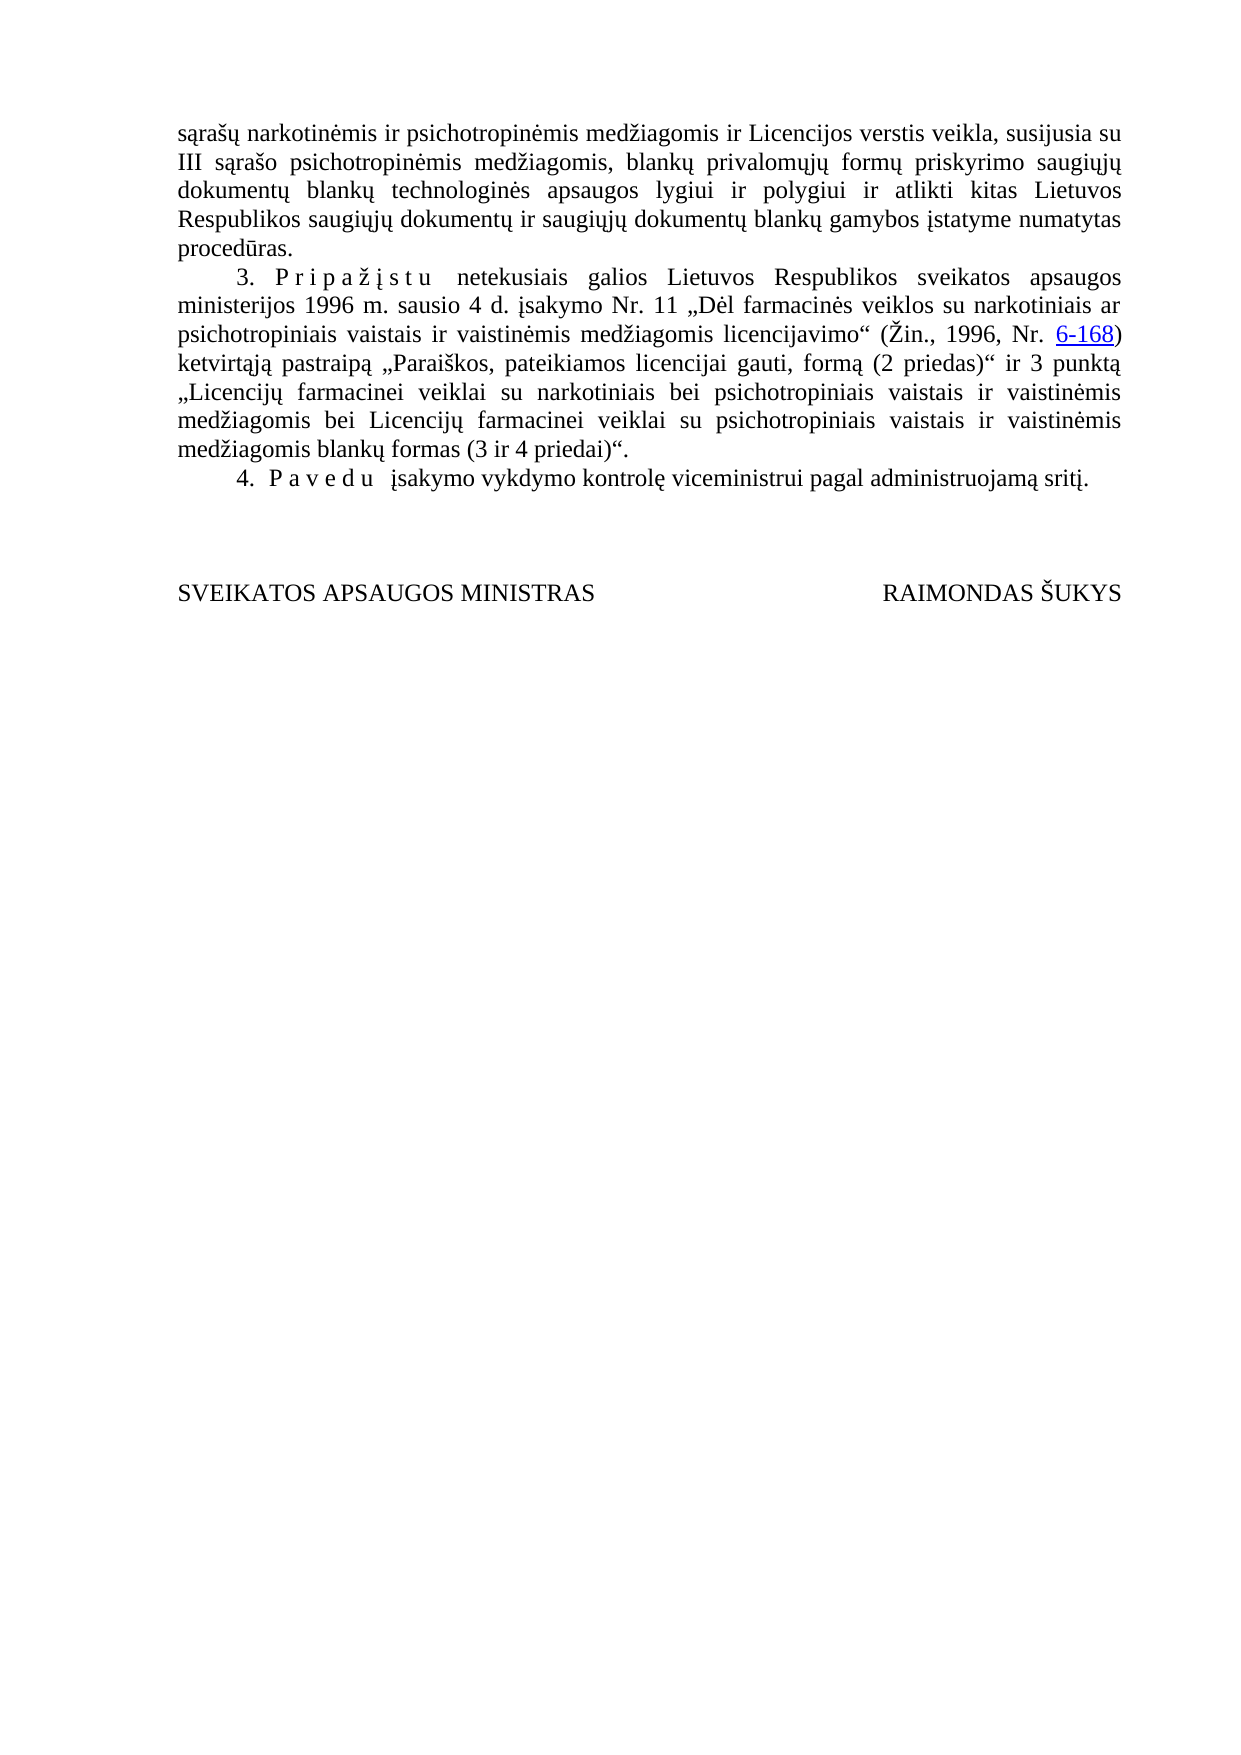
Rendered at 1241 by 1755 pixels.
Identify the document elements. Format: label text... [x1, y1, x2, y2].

text 4. Pavedu įsakymo vykdymo kontrolę viceministrui pagal administruojamą sritį. [177, 463, 1122, 492]
text sąrašų narkotinėmis ir psichotropinėmis medžiagomis ir Licencijos verstis veikla, susijusia su III sąrašo psichotropinėmis medžiagomis, blankų privalomųjų formų priskyrimo saugiųjų dokumentų blankų technologinės apsaugos lygiui ir polygiui ir atlikti kitas Lietuvos Respublikos saugiųjų dokumentų ir saugiųjų dokumentų blankų gamybos įstatyme numatytas procedūras. [177, 118, 1122, 262]
text SVEIKATOS APSAUGOS MINISTRAS RAIMONDAS ŠUKYS [177, 578, 1122, 607]
text 3. Pripažįstu netekusiais galios Lietuvos Respublikos sveikatos apsaugos ministerijos 1996 m. sausio 4 d. įsakymo Nr. 11 „Dėl farmacinės veiklos su narkotiniais ar psichotropiniais vaistais ir vaistinėmis medžiagomis licencijavimo“ (Žin., 1996, Nr. 6-168) ketvirtąją pastraipą „Paraiškos, pateikiamos licencijai gauti, formą (2 priedas)“ ir 3 punktą „Licencijų farmacinei veiklai su narkotiniais bei psichotropiniais vaistais ir vaistinėmis medžiagomis bei Licencijų farmacinei veiklai su psichotropiniais vaistais ir vaistinėmis medžiagomis blankų formas (3 ir 4 priedai)“. [177, 262, 1122, 463]
